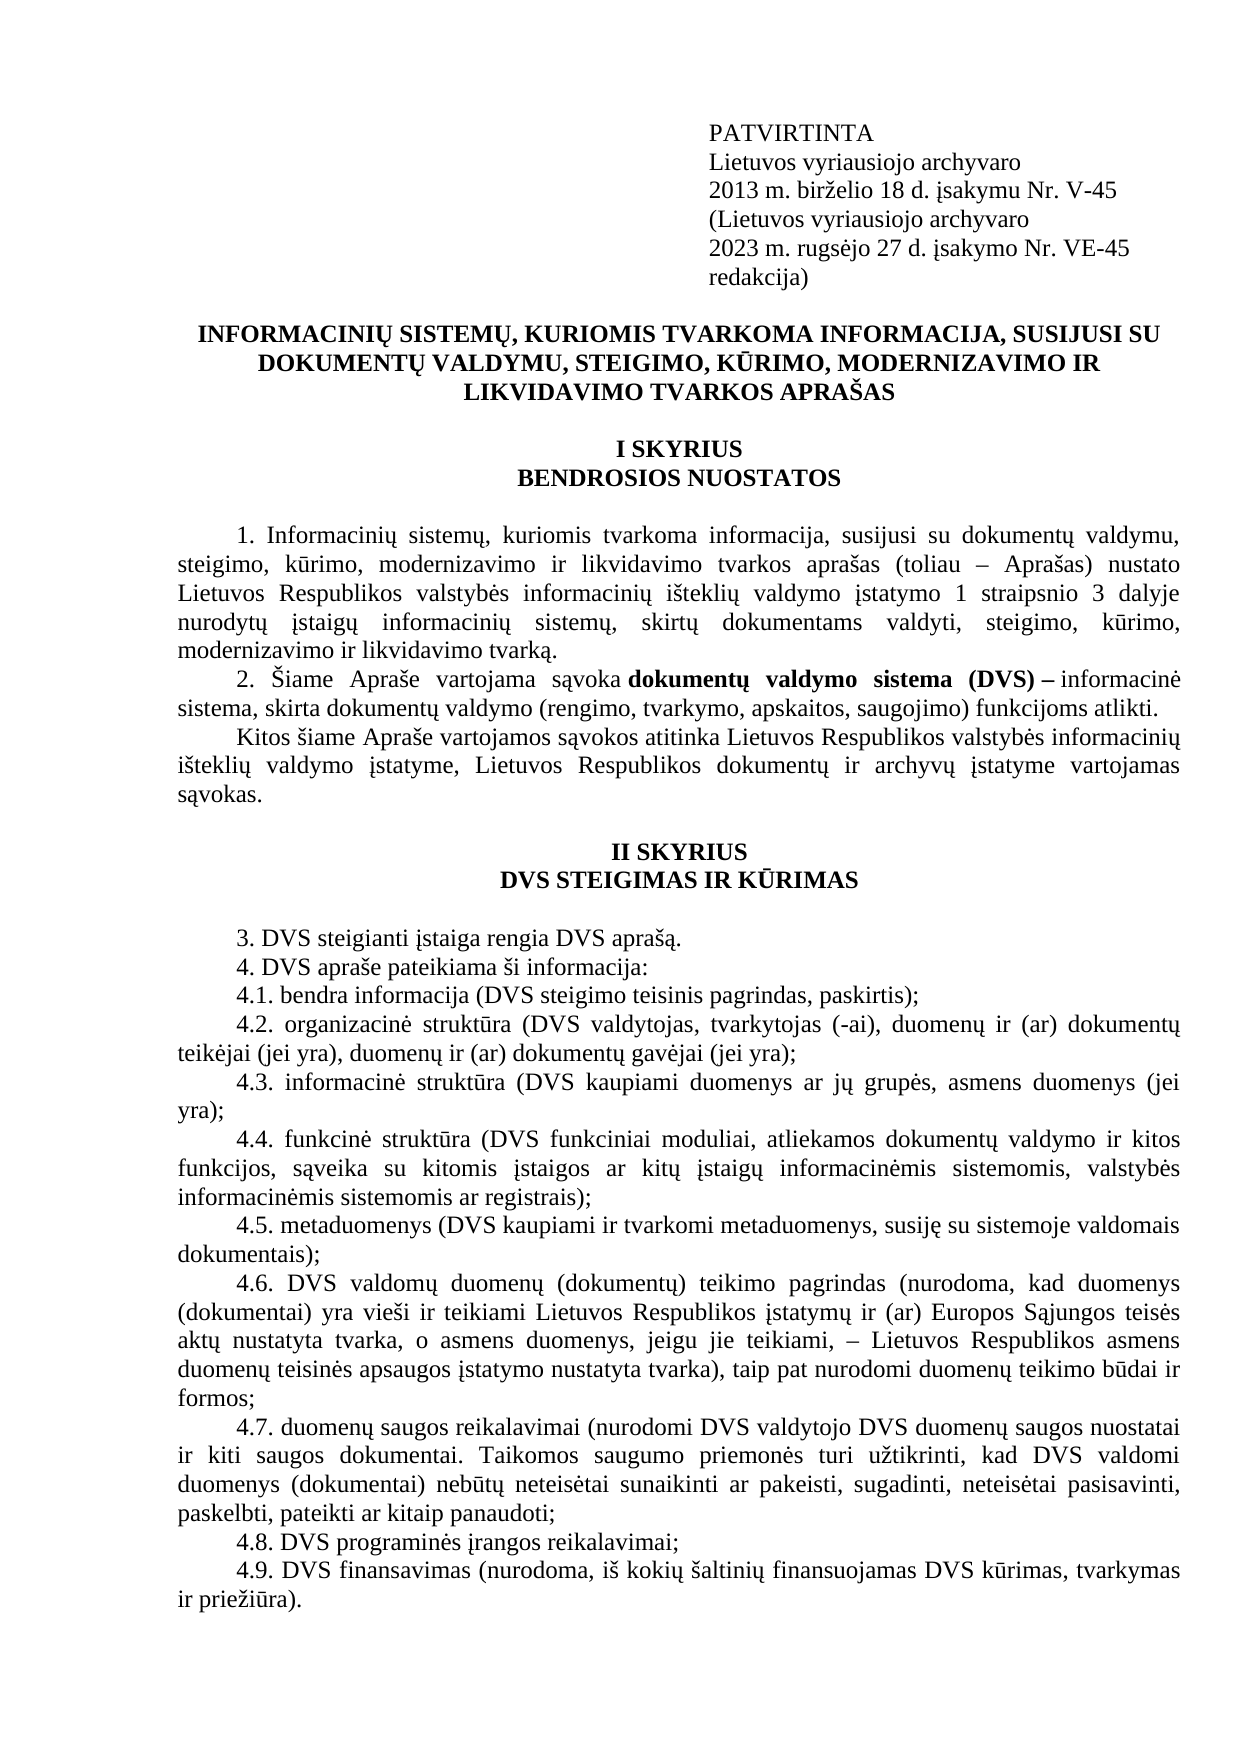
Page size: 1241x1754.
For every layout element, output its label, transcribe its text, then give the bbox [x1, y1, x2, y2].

text 4.3. informacinė struktūra (DVS kaupiami duomenys ar jų grupės, asmens duomenys (jei yra); [177, 1067, 1181, 1124]
text I SKYRIUS [177, 434, 1181, 463]
text 4.6. DVS valdomų duomenų (dokumentų) teikimo pagrindas (nurodoma, kad duomenys (dokumentai) yra vieši ir teikiami Lietuvos Respublikos įstatymų ir (ar) Europos Sąjungos teisės aktų nustatyta tvarka, o asmens duomenys, jeigu jie teikiami, – Lietuvos Respublikos asmens duomenų teisinės apsaugos įstatymo nustatyta tvarka), taip pat nurodomi duomenų teikimo būdai ir formos; [177, 1268, 1181, 1412]
text 4. DVS apraše pateikiama ši informacija: [177, 952, 1181, 981]
text Lietuvos vyriausiojo archyvaro [177, 147, 1181, 176]
text II SKYRIUS [177, 837, 1181, 866]
text Kitos šiame Apraše vartojamos sąvokos atitinka Lietuvos Respublikos valstybės informacinių išteklių valdymo įstatyme, Lietuvos Respublikos dokumentų ir archyvų įstatyme vartojamas sąvokas. [177, 722, 1181, 808]
text (Lietuvos vyriausiojo archyvaro [177, 204, 1181, 233]
text 4.4. funkcinė struktūra (DVS funkciniai moduliai, atliekamos dokumentų valdymo ir kitos funkcijos, sąveika su kitomis įstaigos ar kitų įstaigų informacinėmis sistemomis, valstybės informacinėmis sistemomis ar registrais); [177, 1124, 1181, 1211]
text 4.8. DVS programinės įrangos reikalavimai; [177, 1527, 1181, 1556]
text 1. Informacinių sistemų, kuriomis tvarkoma informacija, susijusi su dokumentų valdymu, steigimo, kūrimo, modernizavimo ir likvidavimo tvarkos aprašas (toliau – Aprašas) nustato Lietuvos Respublikos valstybės informacinių išteklių valdymo įstatymo 1 straipsnio 3 dalyje nurodytų įstaigų informacinių sistemų, skirtų dokumentams valdyti, steigimo, kūrimo, modernizavimo ir likvidavimo tvarką. [177, 521, 1181, 664]
text 4.7. duomenų saugos reikalavimai (nurodomi DVS valdytojo DVS duomenų saugos nuostatai ir kiti saugos dokumentai. Taikomos saugumo priemonės turi užtikrinti, kad DVS valdomi duomenys (dokumentai) nebūtų neteisėtai sunaikinti ar pakeisti, sugadinti, neteisėtai pasisavinti, paskelbti, pateikti ar kitaip panaudoti; [177, 1412, 1181, 1527]
text redakcija) [177, 262, 1181, 291]
text INFORMACINIŲ SISTEMŲ, KURIOMIS TVARKOMA INFORMACIJA, SUSIJUSI SU DOKUMENTŲ VALDYMU, STEIGIMO, KŪRIMO, MODERNIZAVIMO IR LIKVIDAVIMO TVARKOS APRAŠAS [177, 319, 1181, 406]
text 4.2. organizacinė struktūra (DVS valdytojas, tvarkytojas (-ai), duomenų ir (ar) dokumentų teikėjai (jei yra), duomenų ir (ar) dokumentų gavėjai (jei yra); [177, 1009, 1181, 1067]
text 4.5. metaduomenys (DVS kaupiami ir tvarkomi metaduomenys, susiję su sistemoje valdomais dokumentais); [177, 1211, 1181, 1268]
text DVS STEIGIMAS IR KŪRIMAS [177, 866, 1181, 894]
text 2023 m. rugsėjo 27 d. įsakymo Nr. VE-45 [177, 233, 1181, 262]
text 2013 m. birželio 18 d. įsakymu Nr. V-45 [177, 176, 1181, 204]
text 4.1. bendra informacija (DVS steigimo teisinis pagrindas, paskirtis); [177, 981, 1181, 1009]
text 4.9. DVS finansavimas (nurodoma, iš kokių šaltinių finansuojamas DVS kūrimas, tvarkymas ir priežiūra). [177, 1556, 1181, 1613]
text BENDROSIOS NUOSTATOS [177, 463, 1181, 492]
text 2. Šiame Apraše vartojama sąvoka dokumentų valdymo sistema (DVS) – informacinė sistema, skirta dokumentų valdymo (rengimo, tvarkymo, apskaitos, saugojimo) funkcijoms atlikti. [177, 664, 1181, 722]
text PATVIRTINTA [177, 118, 1181, 147]
text 3. DVS steigianti įstaiga rengia DVS aprašą. [177, 923, 1181, 952]
